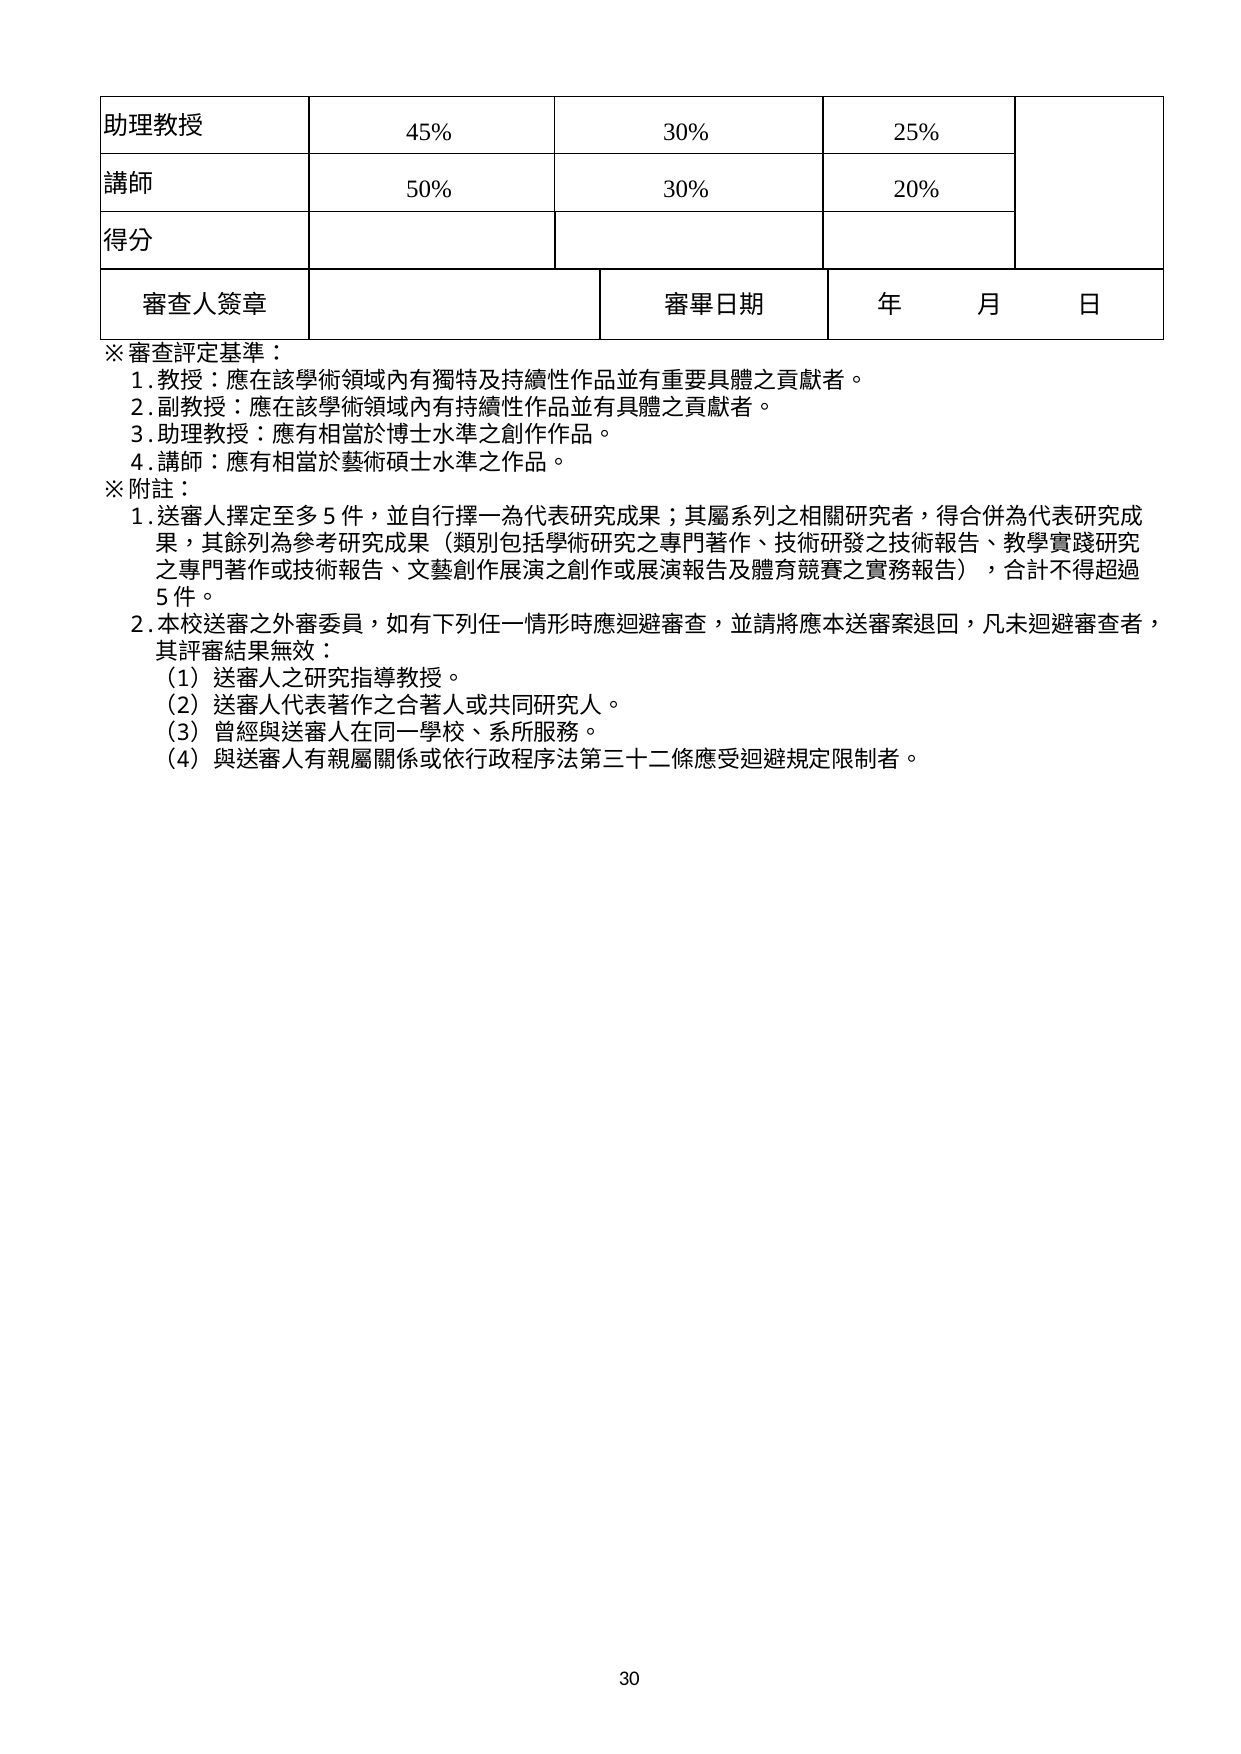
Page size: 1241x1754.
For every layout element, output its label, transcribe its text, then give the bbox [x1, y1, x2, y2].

text （3）曾經與送審人在同一學校、系所服務。 [100, 719, 1157, 746]
table_cell 30% [555, 97, 822, 153]
table_cell [310, 212, 554, 268]
text （4）與送審人有親屬關係或依行政程序法第三十二條應受迴避規定限制者。 [100, 746, 1157, 773]
table_cell 講師 [101, 154, 308, 211]
text 2.本校送審之外審委員，如有下列任一情形時應迴避審查，並請將應本送審案退回，凡未迴避審查者，其評審結果無效： [130, 611, 1157, 665]
text ※審查評定基準： [100, 340, 1157, 367]
text 3.助理教授：應有相當於博士水準之創作作品。 [130, 421, 1157, 448]
table_cell 年 月 日 [829, 270, 1163, 339]
text 1.送審人擇定至多5件，並自行擇一為代表研究成果；其屬系列之相關研究者，得合併為代表研究成果，其餘列為參考研究成果（類別包括學術研究之專門著作、技術研發之技術報告、教學實踐研究之專門著作或技術報告、文藝創作展演之創作或展演報告及體育競賽之實務報告），合計不得超過5件。 [130, 502, 1157, 611]
table_cell [824, 212, 1014, 268]
text ※附註： [100, 475, 1157, 502]
text 1.教授：應在該學術領域內有獨特及持續性作品並有重要具體之貢獻者。 [130, 367, 1157, 394]
text 4.講師：應有相當於藝術碩士水準之作品。 [130, 448, 1157, 475]
text （2）送審人代表著作之合著人或共同研究人。 [100, 692, 1157, 719]
table_cell 得分 [101, 212, 308, 268]
table_cell [310, 270, 599, 339]
table_cell [556, 212, 822, 268]
text （1）送審人之研究指導教授。 [100, 665, 1157, 692]
table_cell 30% [555, 154, 822, 211]
table_cell 20% [824, 154, 1014, 211]
table_cell [1016, 97, 1163, 268]
table_cell 25% [824, 97, 1014, 153]
table_cell 助理教授 [101, 97, 308, 153]
text 2.副教授：應在該學術領域內有持續性作品並有具體之貢獻者。 [130, 394, 1157, 421]
table_cell 50% [310, 154, 554, 211]
table_cell 審畢日期 [601, 270, 827, 339]
table_cell 審查人簽章 [101, 270, 308, 339]
table_cell 45% [310, 97, 554, 153]
